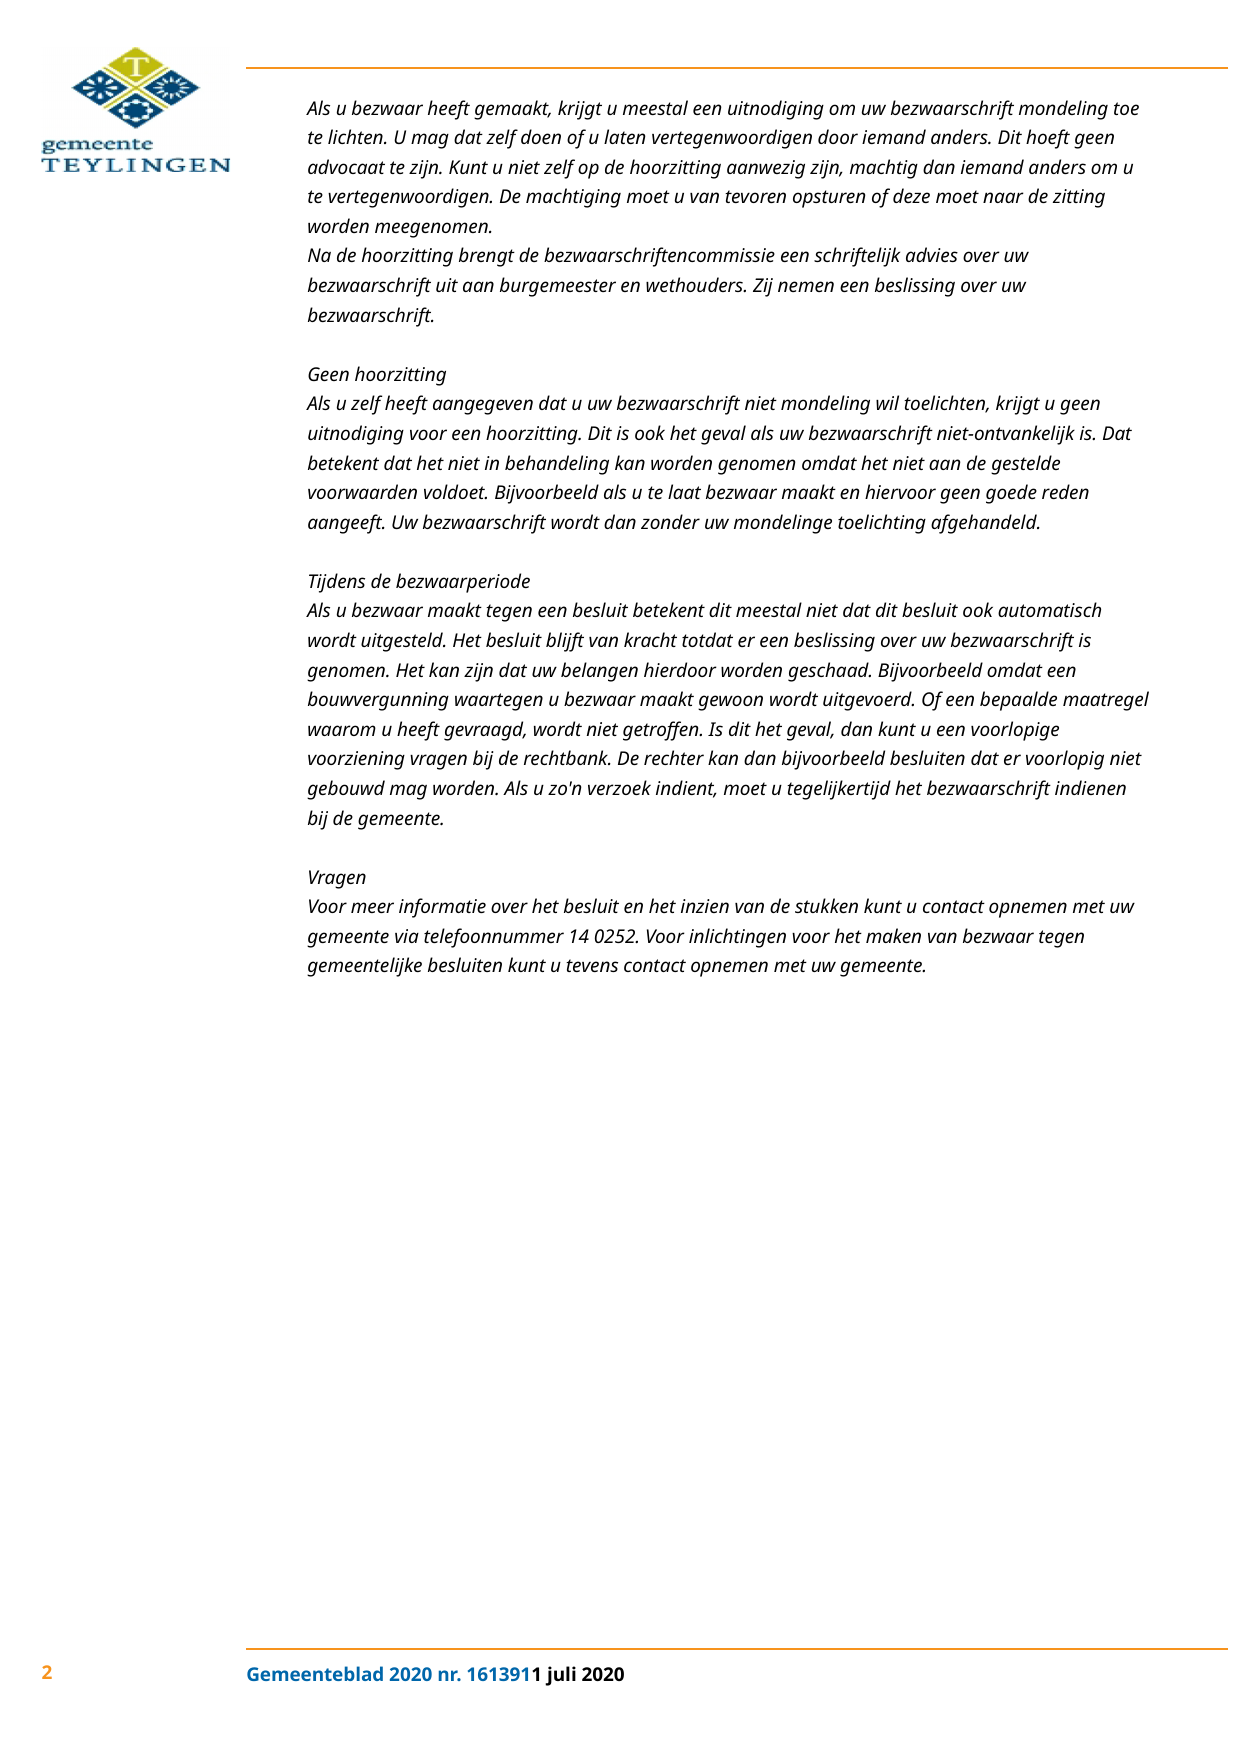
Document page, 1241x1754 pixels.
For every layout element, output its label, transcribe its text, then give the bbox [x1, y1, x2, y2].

list Tijdens de bezwaarperiode [248, 568, 1152, 594]
list Vragen [248, 864, 1152, 890]
list Als u zelf heeft aangegeven dat u uw bezwaarschrift niet mondeling wil toelichten, krijgt u geen uitnodiging voor een hoorzitting. Dit is ook het geval als uw bezwaarschrift niet-ontvankelijk is. Dat betekent dat het niet in behandeling kan worden genomen omdat het niet aan de gestelde voorwaarden voldoet. Bijvoorbeeld als u te laat bezwaar maakt en hiervoor geen goede reden aangeeft. Uw bezwaarschrift wordt dan zonder uw mondelinge toelichting afgehandeld. [248, 391, 1152, 535]
list Geen hoorzitting [248, 361, 1152, 387]
list Na de hoorzitting brengt de bezwaarschriftencommissie een schriftelijk advies over uw bezwaarschrift uit aan burgemeester en wethouders. Zij nemen een beslissing over uw bezwaarschrift. [248, 243, 1152, 328]
picture [41, 47, 231, 172]
list Als u bezwaar heeft gemaakt, krijgt u meestal een uitnodiging om uw bezwaarschrift mondeling toe te lichten. U mag dat zelf doen of u laten vertegenwoordigen door iemand anders. Dit hoeft geen advocaat te zijn. Kunt u niet zelf op de hoorzitting aanwezig zijn, machtig dan iemand anders om u te vertegenwoordigen. De machtiging moet u van tevoren opsturen of deze moet naar de zitting worden meegenomen. [248, 95, 1152, 239]
list Als u bezwaar maakt tegen een besluit betekent dit meestal niet dat dit besluit ook automatisch wordt uitgesteld. Het besluit blijft van kracht totdat er een beslissing over uw bezwaarschrift is genomen. Het kan zijn dat uw belangen hierdoor worden geschaad. Bijvoorbeeld omdat een bouwvergunning waartegen u bezwaar maakt gewoon wordt uitgevoerd. Of een bepaalde maatregel waarom u heeft gevraagd, wordt niet getroffen. Is dit het geval, dan kunt u een voorlopige voorziening vragen bij de rechtbank. De rechter kan dan bijvoorbeeld besluiten dat er voorlopig niet gebouwd mag worden. Als u zo'n verzoek indient, moet u tegelijkertijd het bezwaarschrift indienen bij de gemeente. [248, 598, 1152, 831]
list Voor meer informatie over het besluit en het inzien van de stukken kunt u contact opnemen met uw gemeente via telefoonnummer 14 0252. Voor inlichtingen voor het maken van bezwaar tegen gemeentelijke besluiten kunt u tevens contact opnemen met uw gemeente. [248, 893, 1152, 978]
